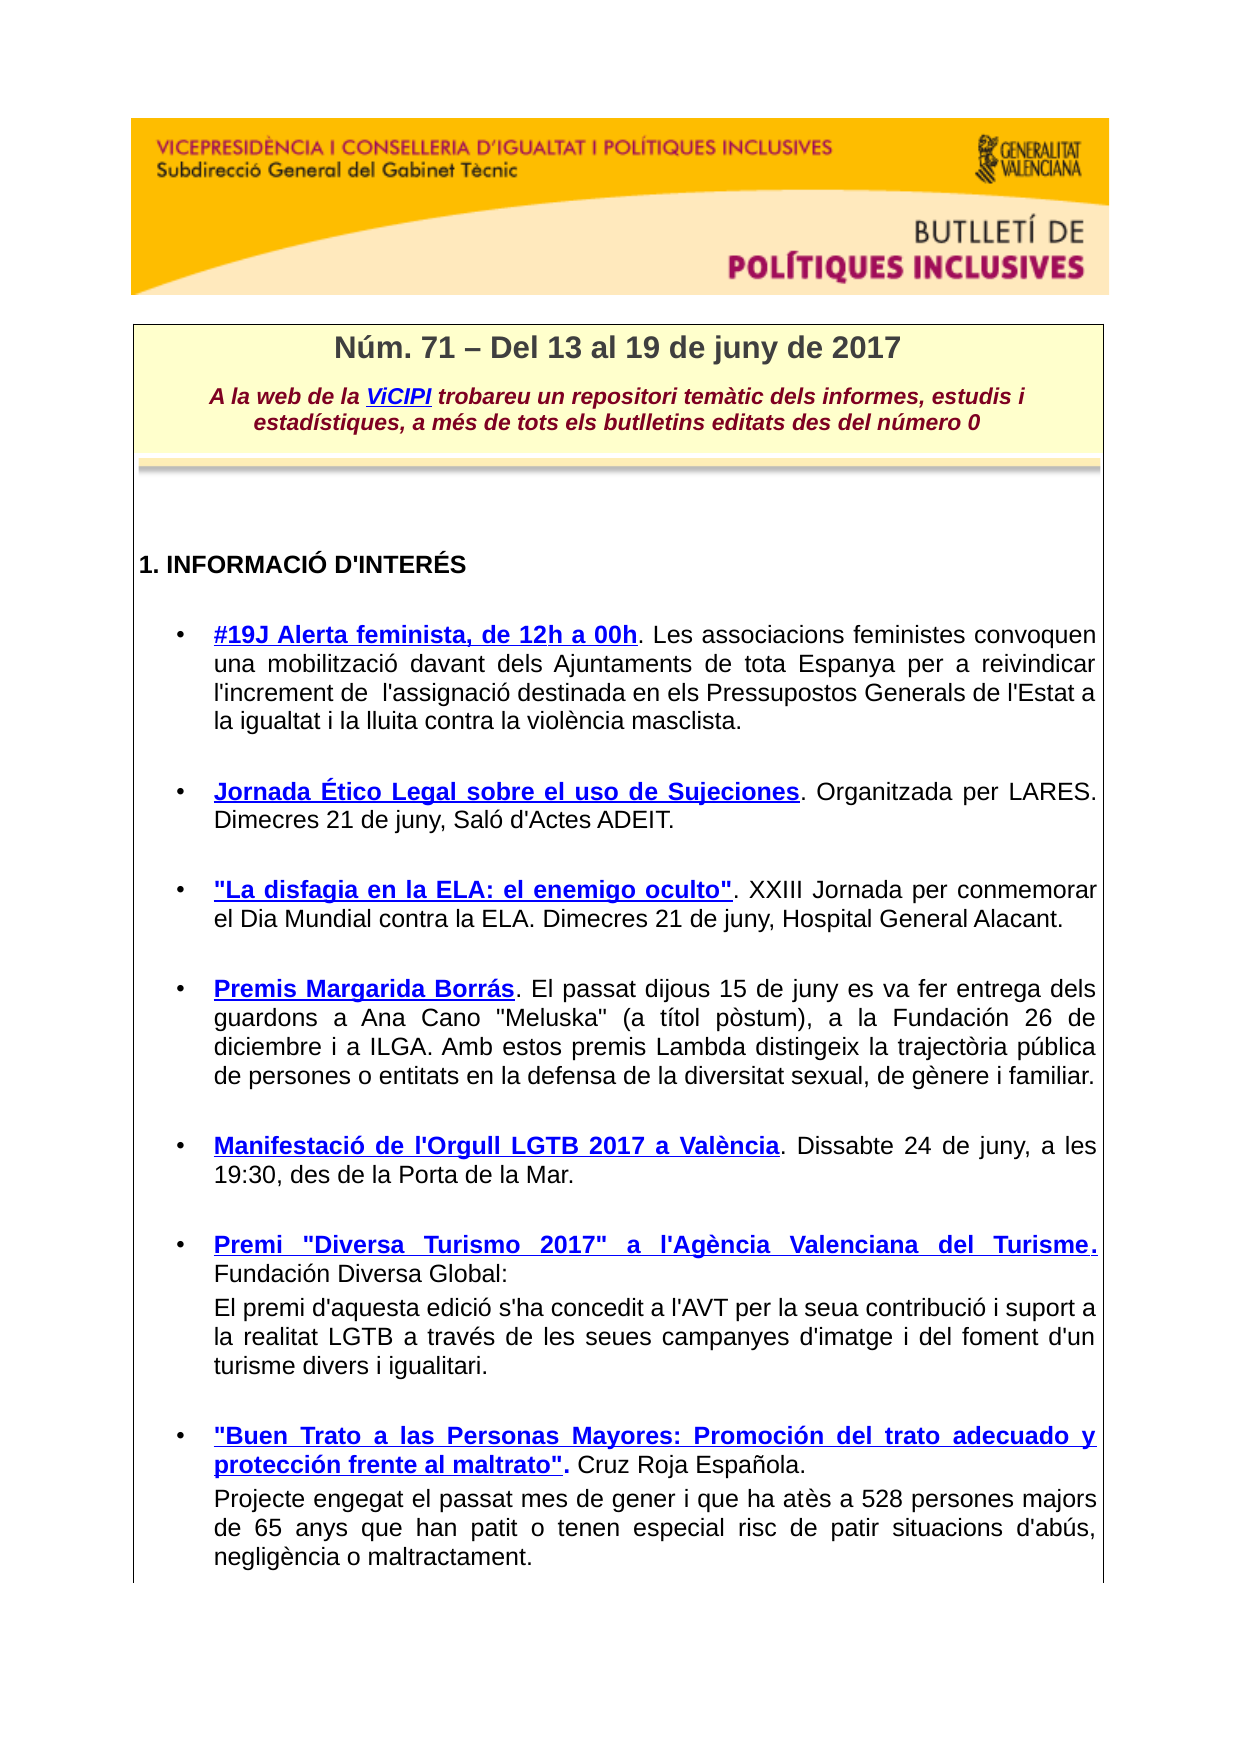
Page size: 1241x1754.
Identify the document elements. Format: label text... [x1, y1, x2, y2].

table_header Núm. 71 – Del 13 al 19 de juny de 2017 A la web de la ViCIPI trobareu un repositori temàtic dels informes, estudis i estadístiques, a més de tots els butlletins editats des del número 0 [134, 325, 1103, 453]
table_cell 1. INFORMACIÓ D'INTERÉS #19J Alerta feminista, de 12h a 00h. Les associacions feministes convoquen una mobilització davant dels Ajuntaments de tota Espanya per a reivindicar l'increment de l'assignació destinada en els Pressupostos Generals de l'Estat a la igualtat i la lluita contra la violència masclista. Jornada Ético Legal sobre el uso de Sujeciones. Organitzada per LARES. Dimecres 21 de juny, Saló d'Actes ADEIT. "La disfagia en la ELA: el enemigo oculto". XXIII Jornada per conmemorar el Dia Mundial contra la ELA. Dimecres 21 de juny, Hospital General Alacant. Premis Margarida Borrás. El passat dijous 15 de juny es va fer entrega dels guardons a Ana Cano "Meluska" (a títol pòstum), a la Fundación 26 de diciembre i a ILGA. Amb estos premis Lambda distingeix la trajectòria pública de persones o entitats en la defensa de la diversitat sexual, de gènere i familiar. Manifestació de l'Orgull LGTB 2017 a València. Dissabte 24 de juny, a les 19:30, des de la Porta de la Mar. Premi "Diversa Turismo 2017" a l'Agència Valenciana del Turisme. Fundación Diversa Global: El premi d'aquesta edició s'ha concedit a l'AVT per la seua contribució i suport a la realitat LGTB a través de les seues campanyes d'imatge i del foment d'un turisme divers i igualitari. "Buen Trato a las Personas Mayores: Promoción del trato adecuado y protección frente al maltrato". Cruz Roja Española. Projecte engegat el passat mes de gener i que ha atès a 528 persones majors de 65 anys que han patit o tenen especial risc de patir situacions d'abús, negligència o maltractament. II Concurs de Fotografia ‘Generosidad’. Fundación CERMI Mujeres: El lema en aquesta edició és ‘No més institucionalitzacions’, amb la finalitat de denunciar les pràctiques d'institucionalitzacions de dones i xiquetes amb discapacitat. 2. INFORMES I ESTUDIS Estrategia de salud sexual y reproductiva de la Comunitat Valenciana. Conselleria de Salut Pública i Salut Universal. Aquest document inclou la perspectiva de gènere i també la diversitat funcional. Protocolo de actuación sanitaria frente a la mutilación genital femenina (MGF) en la Comunitat Valenciana. Conselleria de Salut Pública i Salut Universal. Mapa de riesgo de la Mutilación genital femenina en la Comunitat Valenciana. Conselleria de Salut Pública i Salut Universal. Jóvenes con discapacidad en España 2016. INJUVE i CERMI. Claves éticas para el trabajo social: dependencia, cuidado y autonomía. Cordero N. y Palacios J. E. Cuadernos de Trabajo Social, Universidad Complutense. Menores no acompañados extranjeros en España: necesidades y modelos de intervención. Bravo, A; Santos-González, I. Rev. Psychosocial Intervention. Perspectivas de la Migración Internacional 2016. OCDE. ¿Afecta el medio a los suicidios que se cometen en España?. Análisis descriptivo del patrón temporoespacial. Santurtun, M; Santurtun, A; Zarrabeitia, M.T. Revista de Psiquiatría y Salud Mental. 3. NORMATIVA EN MATÈRIA SOCIAL Generalitat Valenciana: Decret 62/2017, de 19 de maig, del Consell, pel qual s'estableix el procediment per a reconèixer el grau de dependència a les persones i l'accés al sistema públic de serveis i prestacions econòmiques. (DOGV núm. 8061, de 13/6/2017) RESOLUCIÓ de 5 de juny de 2017, del conseller d’Educació, Investigació, Cultura i Esport, per la qual es convoquen subvencions destinades a accions i programes transversals educatius i innovadors que promoguen l’educació en valors desenvolupats per entitats privades sense ànim de lucre de la Comunitat Valenciana en el curs escolar 2016-2017. (DOGV núm. 8063, de 15/6/2017) RESOLUCIÓ de 10 de maig de 2017, de la consellera de Sanitat Universal i Salut Pública, per la qual es configura la plataforma d’informació sobre indicadors de salut, determinants de la salut, accions de salut comunitària i actius per a la salut, i bones pràctiques en el Sistema Valencià de Salut. (DOGV núm. 8064, de 16/6/2017) Administración General del Estado: Instrucción sobre protección de la imagen de menores con discapacidad ante los medios de comunicación visual. Fiscalía General del Estado. Extracto de la Resolución de 6 de junio de 2017, del Instituto de Mayores y Servicios Sociales por la que se convocan subvenciones para las actuaciones de turismo y termalismo para personas con discapacidad durante el año 2017. (BOE núm. 139, de 12/6/2017) Extracto de la Resolución de 31 de mayo de 2017, del Instituto de Mayores y Servicios Sociales, por la que se convoca la concesión de subvenciones en el área de atención a mayores, durante el año 2017. (BOE núm. 139, de 12/6/2017) Extracto de la Resolución de 19 de mayo de 2017, del Instituto de la Juventud, por la que se convoca la concesión de subvenciones para el mantenimiento, funcionamiento y equipamiento de asociaciones juveniles, organizaciones juveniles y entidades prestadoras de servicios a la juventud de ámbito estatal, para el año 2017. (BOE núm. 139, de 12/6/2017) 4. ESTADÍSTIQUES D'INTERÉS SOCIAL Població de nacionalitat estrangera a la ciutat de València, 2017. Ajuntament de València: La població estrangera a València ascendeix a 94.575 persones, un 12% del total, mantenint-se el descens continu des de les 120.273 residents en 2010. El percentatge que representa respecte a la població total és semblant al de Madrid (12,4%) i inferior al de Barcelona (16,6%). Població major de 64 anys a la ciutat de València, 2017. Ajuntament de València: 161.659 persones a València tenen més de 64 anys, el 20,5% del total de la població. El 60% són dones i el 40% homes. En 1981 el percentatge que representaven els majors era de l'11,2% i en 2001 el 17,6%. [134, 485, 1103, 1582]
picture [131, 118, 1110, 295]
table_cell [134, 453, 1103, 485]
